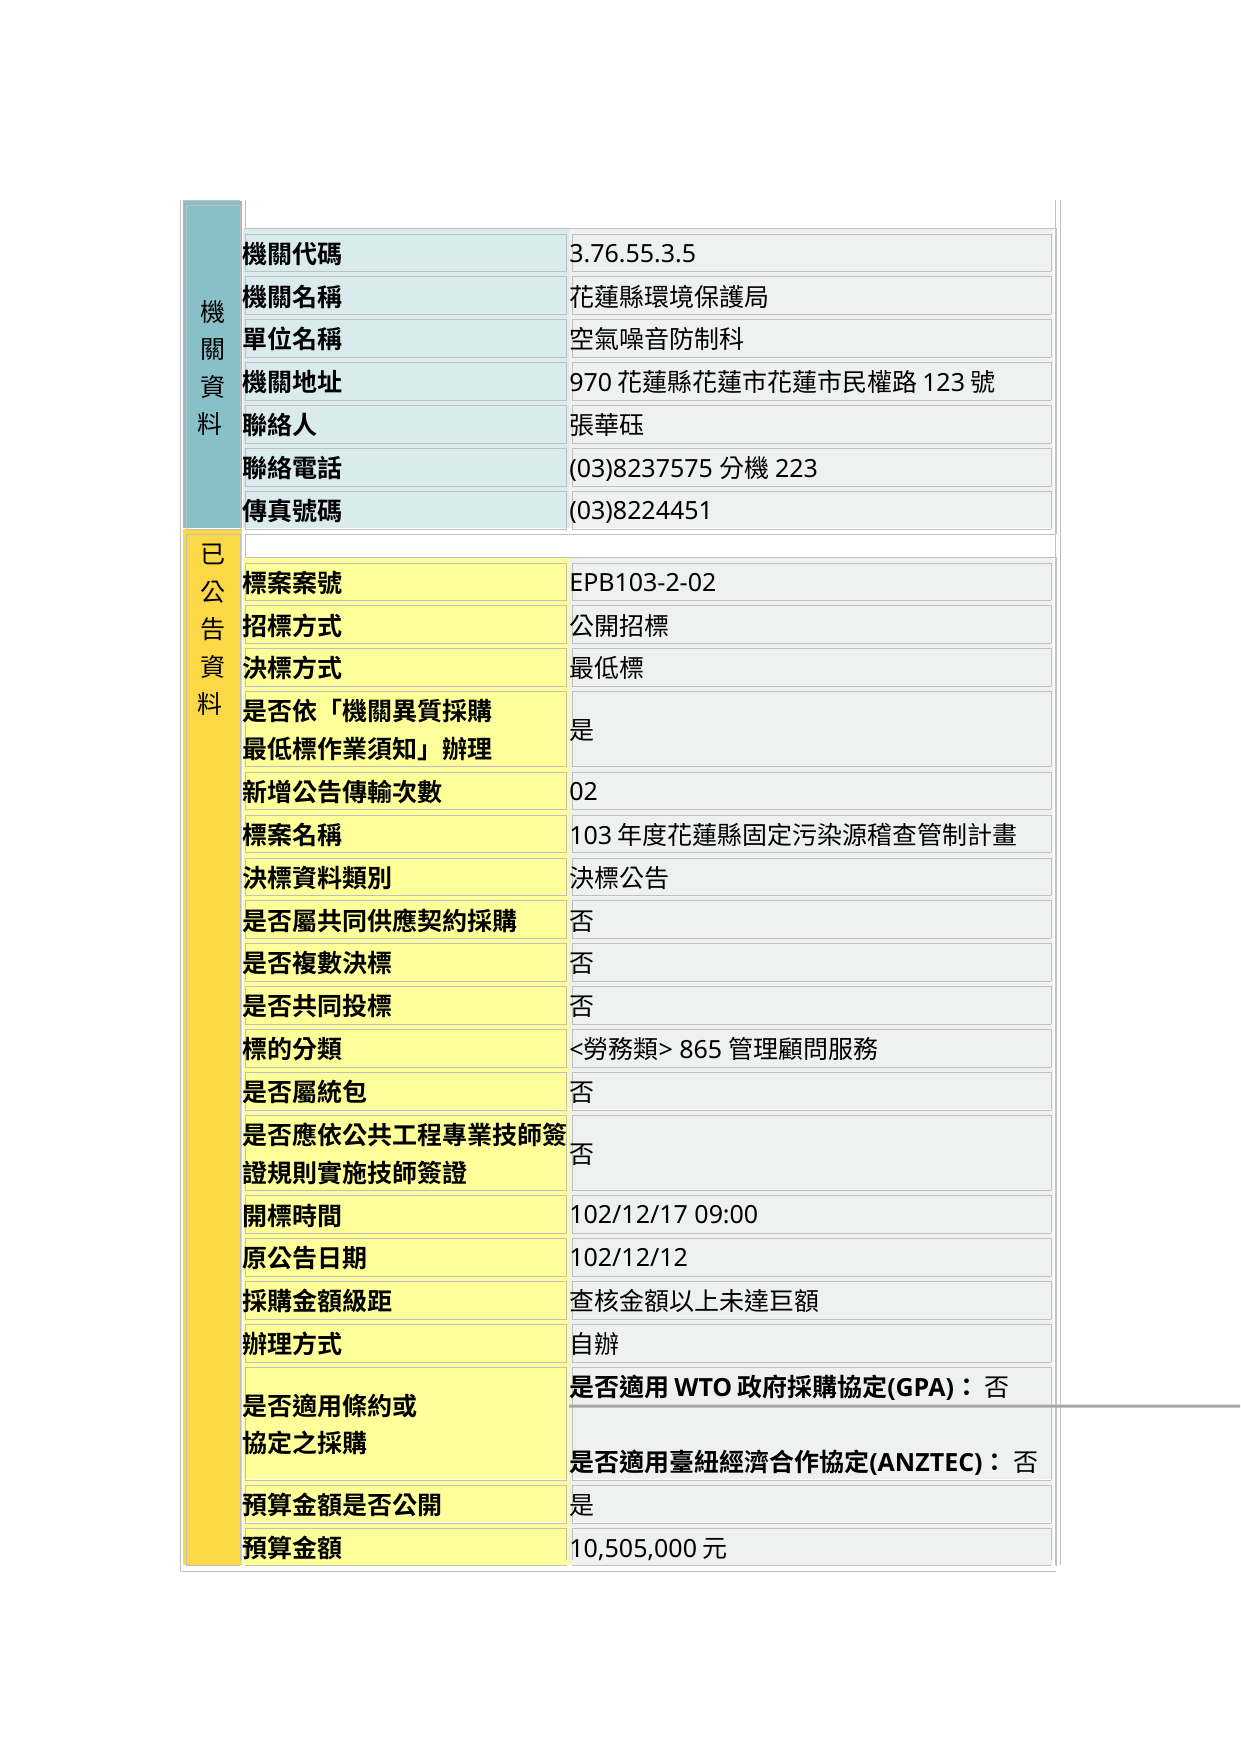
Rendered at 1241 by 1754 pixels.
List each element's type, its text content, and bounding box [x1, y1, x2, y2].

table_cell EPB103-2-02 [569, 558, 1053, 600]
table_cell 是否應依公共工程專業技師簽證規則實施技師簽證 [243, 1110, 569, 1190]
table_cell 是否屬統包 [243, 1067, 569, 1109]
table_cell 決標方式 [243, 643, 569, 686]
table_cell [569, 201, 1053, 228]
table_cell [243, 529, 569, 557]
table_cell 是 [569, 1480, 1053, 1522]
table_cell 103年度花蓮縣固定污染源稽查管制計畫 [569, 809, 1053, 852]
table_cell 是否適用WTO政府採購協定(GPA)： 否 是否適用臺紐經濟合作協定(ANZTEC)： 否 [569, 1362, 1053, 1404]
table_cell 聯絡人 [243, 400, 569, 443]
table_cell 否 [569, 1110, 1053, 1190]
table_cell 機 關 資 料 [183, 201, 242, 528]
table_cell 102/12/12 [569, 1233, 1053, 1276]
table_cell 否 [569, 895, 1053, 938]
table_cell 02 [569, 766, 1053, 809]
table_cell 否 [569, 981, 1053, 1024]
table_cell 是否複數決標 [243, 938, 569, 981]
table_cell 是否適用WTO政府採購協定(GPA)： 否 是否適用臺紐經濟合作協定(ANZTEC)： 否 [573, 1368, 1051, 1404]
table_cell 否 [569, 1067, 1053, 1109]
table_cell 最低標 [569, 643, 1053, 686]
table_cell 是否適用條約或 協定之採購 [243, 1362, 569, 1479]
table_cell 是否共同投標 [243, 981, 569, 1024]
table_cell [569, 535, 1053, 557]
table_cell 機關地址 [243, 357, 569, 400]
table_cell 是 [569, 686, 1053, 766]
table_cell 預算金額 [243, 1523, 569, 1565]
table_cell 是否適用WTO政府採購協定(GPA)： 否 是否適用臺紐經濟合作協定(ANZTEC)： 否 [573, 1408, 1051, 1479]
table_cell 空氣噪音防制科 [569, 314, 1053, 357]
table_cell 採購金額級距 [243, 1276, 569, 1319]
table_cell 970花蓮縣花蓮市花蓮市民權路123號 [569, 357, 1053, 400]
table_cell 決標資料類別 [243, 852, 569, 895]
table_cell 機關代碼 [243, 228, 569, 271]
table_cell 3.76.55.3.5 [569, 229, 1053, 271]
table_cell [569, 529, 1053, 534]
table_cell 標的分類 [243, 1024, 569, 1067]
table_cell 是否屬共同供應契約採購 [243, 895, 569, 938]
table_cell 辦理方式 [243, 1319, 569, 1362]
table_cell 張華砡 [569, 400, 1053, 443]
table_cell 標案名稱 [243, 809, 569, 852]
table_cell 花蓮縣環境保護局 [569, 271, 1053, 314]
table_cell 10,505,000元 [569, 1523, 1053, 1565]
table_cell 已 公 告 資 料 [183, 529, 242, 1565]
table_cell 招標方式 [243, 600, 569, 643]
table_cell 開標時間 [243, 1190, 569, 1233]
table_cell 聯絡電話 [243, 443, 569, 486]
table_cell 是否依「機關異質採購 最低標作業須知」辦理 [243, 686, 569, 766]
table_cell 新增公告傳輸次數 [243, 766, 569, 809]
table_cell [246, 201, 569, 228]
table_cell 自辦 [569, 1319, 1053, 1362]
table_cell 單位名稱 [243, 314, 569, 357]
table_cell (03)8224451 [569, 486, 1053, 528]
table_cell [246, 535, 569, 557]
table_cell 標案案號 [243, 557, 569, 600]
table_cell <勞務類> 865 管理顧問服務 [569, 1024, 1053, 1067]
table_cell 原公告日期 [243, 1233, 569, 1276]
table_header [183, 166, 1057, 199]
table_cell 預算金額是否公開 [243, 1480, 569, 1522]
table_cell 公開招標 [569, 600, 1053, 643]
table_cell 查核金額以上未達巨額 [569, 1276, 1053, 1319]
table_cell (03)8237575 分機 223 [569, 443, 1053, 486]
table_cell 102/12/17 09:00 [569, 1190, 1053, 1233]
table_cell 否 [569, 938, 1053, 981]
table_cell 機關名稱 [243, 271, 569, 314]
table_cell 傳真號碼 [243, 486, 569, 528]
table_cell 決標公告 [569, 852, 1053, 895]
